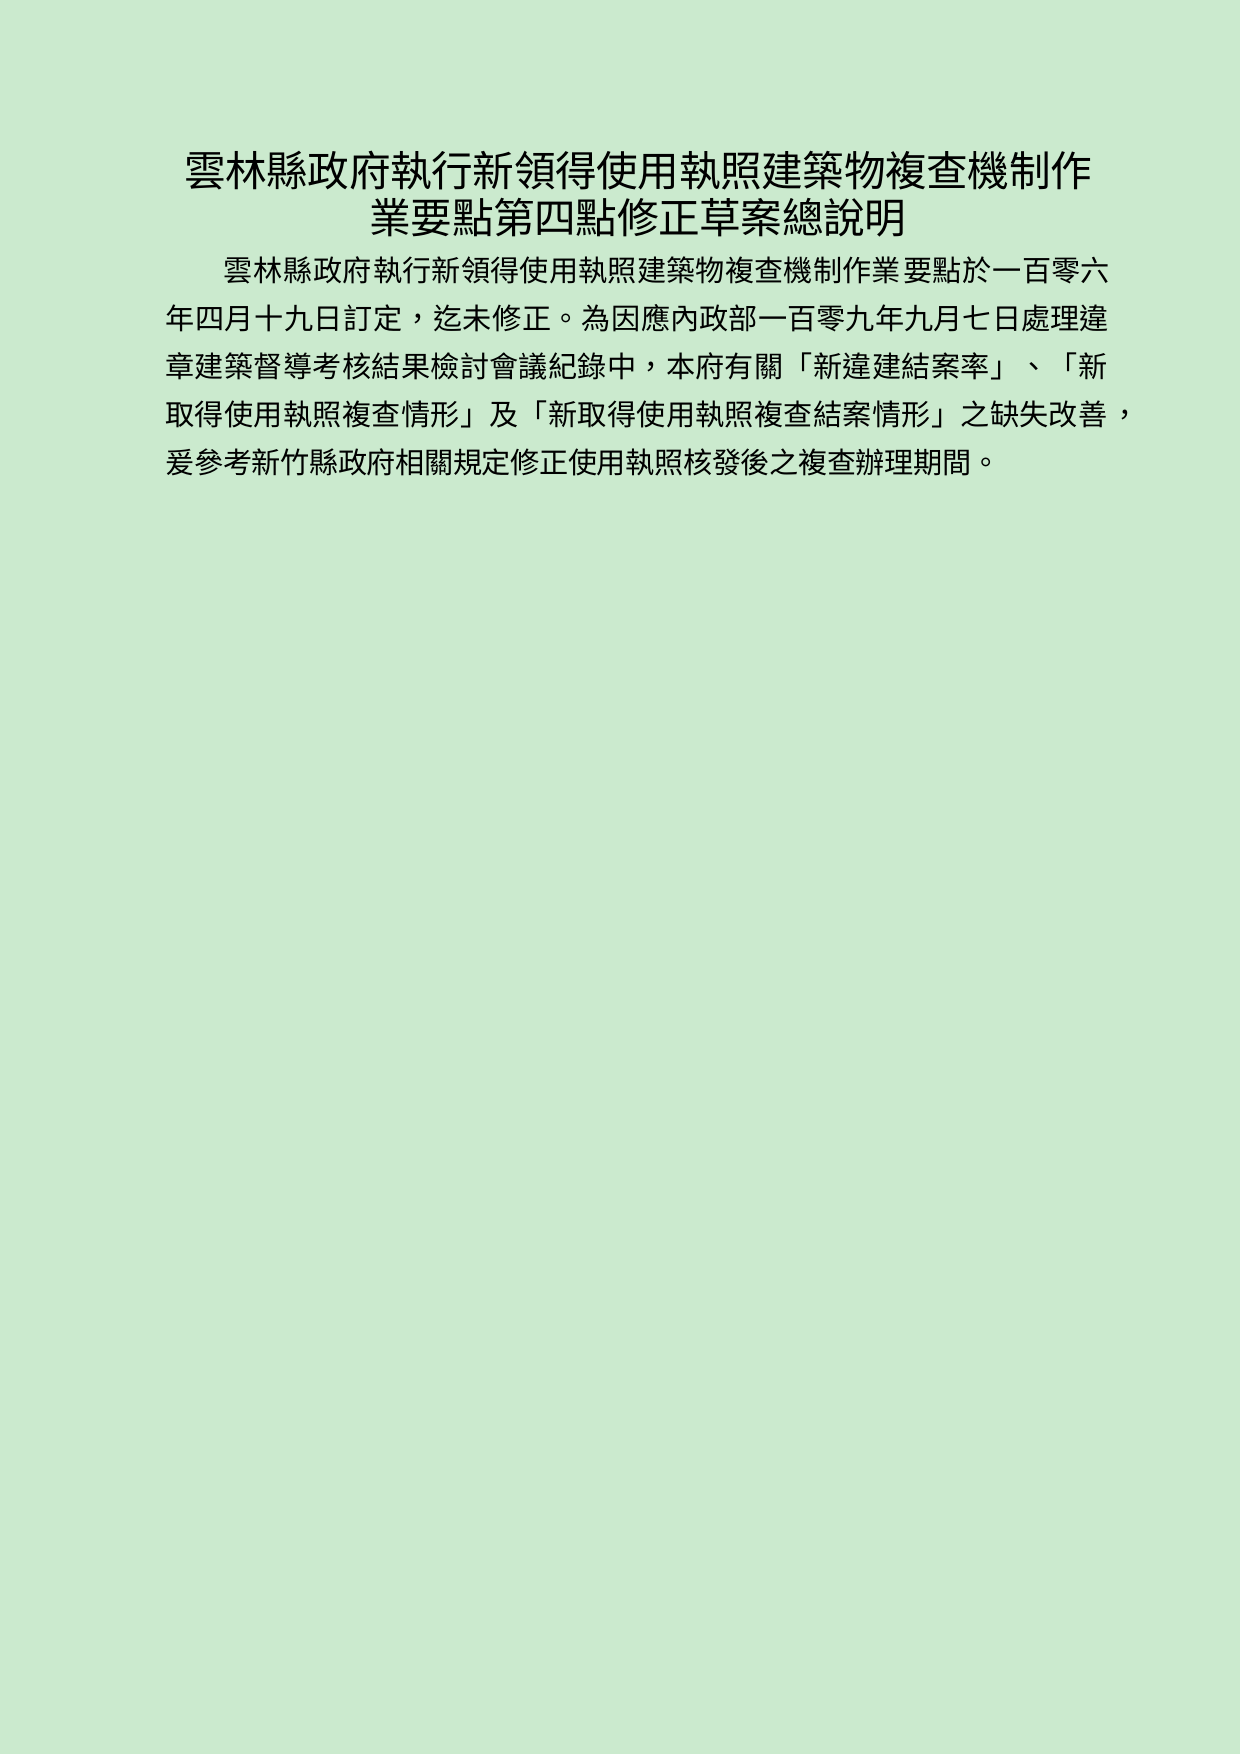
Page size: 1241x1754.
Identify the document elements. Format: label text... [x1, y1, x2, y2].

text 雲林縣政府執行新領得使用執照建築物複查機制作業要點於一百零六年四月十九日訂定，迄未修正。為因應內政部一百零九年九月七日處理違章建築督導考核結果檢討會議紀錄中，本府有關「新違建結案率」、「新取得使用執照複查情形」及「新取得使用執照複查結案情形」之缺失改善，爰參考新竹縣政府相關規定修正使用執照核發後之複查辦理期間。 [165, 243, 1110, 483]
text 雲林縣政府執行新領得使用執照建築物複查機制作業要點第四點修正草案總說明 [165, 148, 1110, 243]
